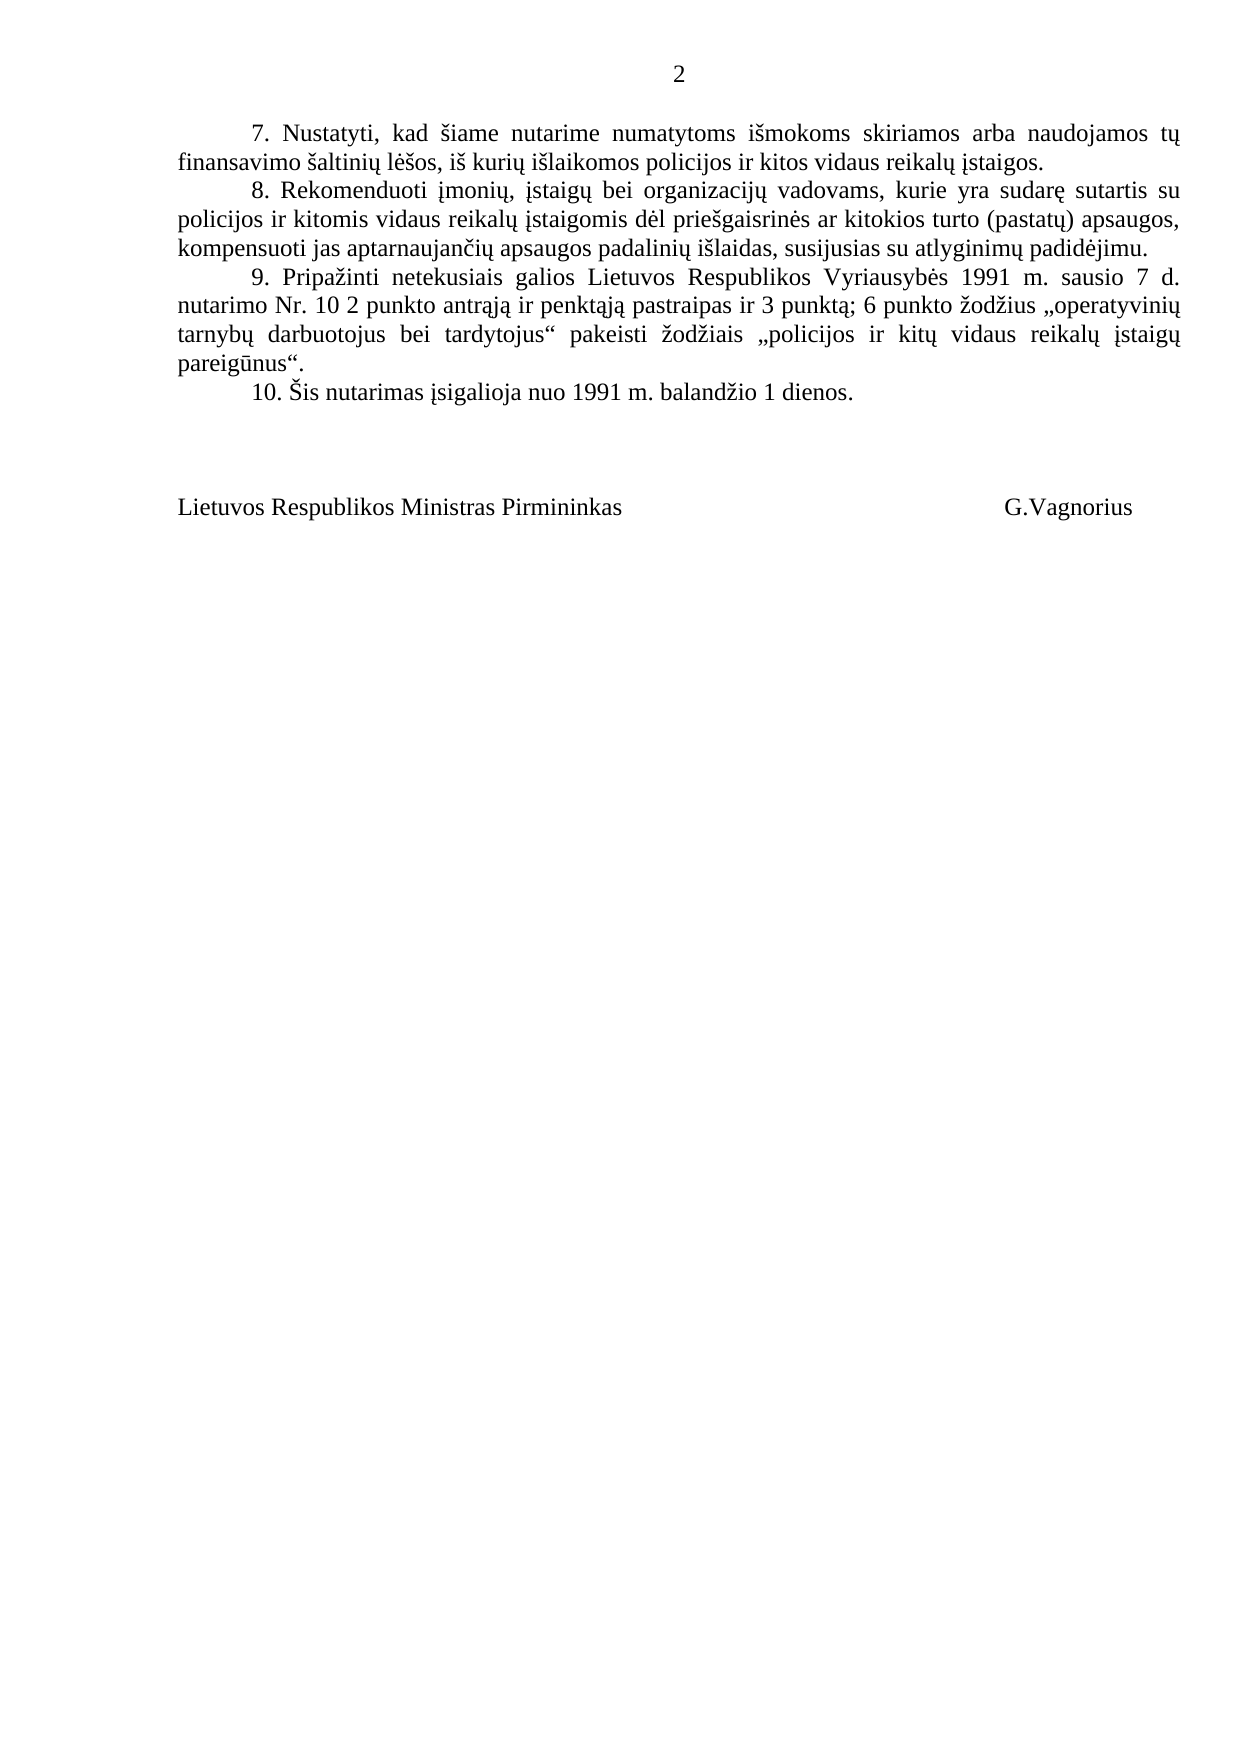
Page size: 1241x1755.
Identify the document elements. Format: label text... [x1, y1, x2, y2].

text 9. Pripažinti netekusiais galios Lietuvos Respublikos Vyriausybės 1991 m. sausio 7 d. nutarimo Nr. 10 2 punkto antrąją ir penktąją pastraipas ir 3 punktą; 6 punkto žodžius „operatyvinių tarnybų darbuotojus bei tardytojus“ pakeisti žodžiais „policijos ir kitų vidaus reikalų įstaigų pareigūnus“. [177, 262, 1181, 377]
text 7. Nustatyti, kad šiame nutarime numatytoms išmokoms skiriamos arba naudojamos tų finansavimo šaltinių lėšos, iš kurių išlaikomos policijos ir kitos vidaus reikalų įstaigos. [177, 118, 1181, 176]
text Lietuvos Respublikos Ministras Pirmininkas G.Vagnorius [177, 492, 1181, 521]
text 10. Šis nutarimas įsigalioja nuo 1991 m. balandžio 1 dienos. [177, 377, 1181, 406]
text 8. Rekomenduoti įmonių, įstaigų bei organizacijų vadovams, kurie yra sudarę sutartis su policijos ir kitomis vidaus reikalų įstaigomis dėl priešgaisrinės ar kitokios turto (pastatų) apsaugos, kompensuoti jas aptarnaujančių apsaugos padalinių išlaidas, susijusias su atlyginimų padidėjimu. [177, 176, 1181, 262]
